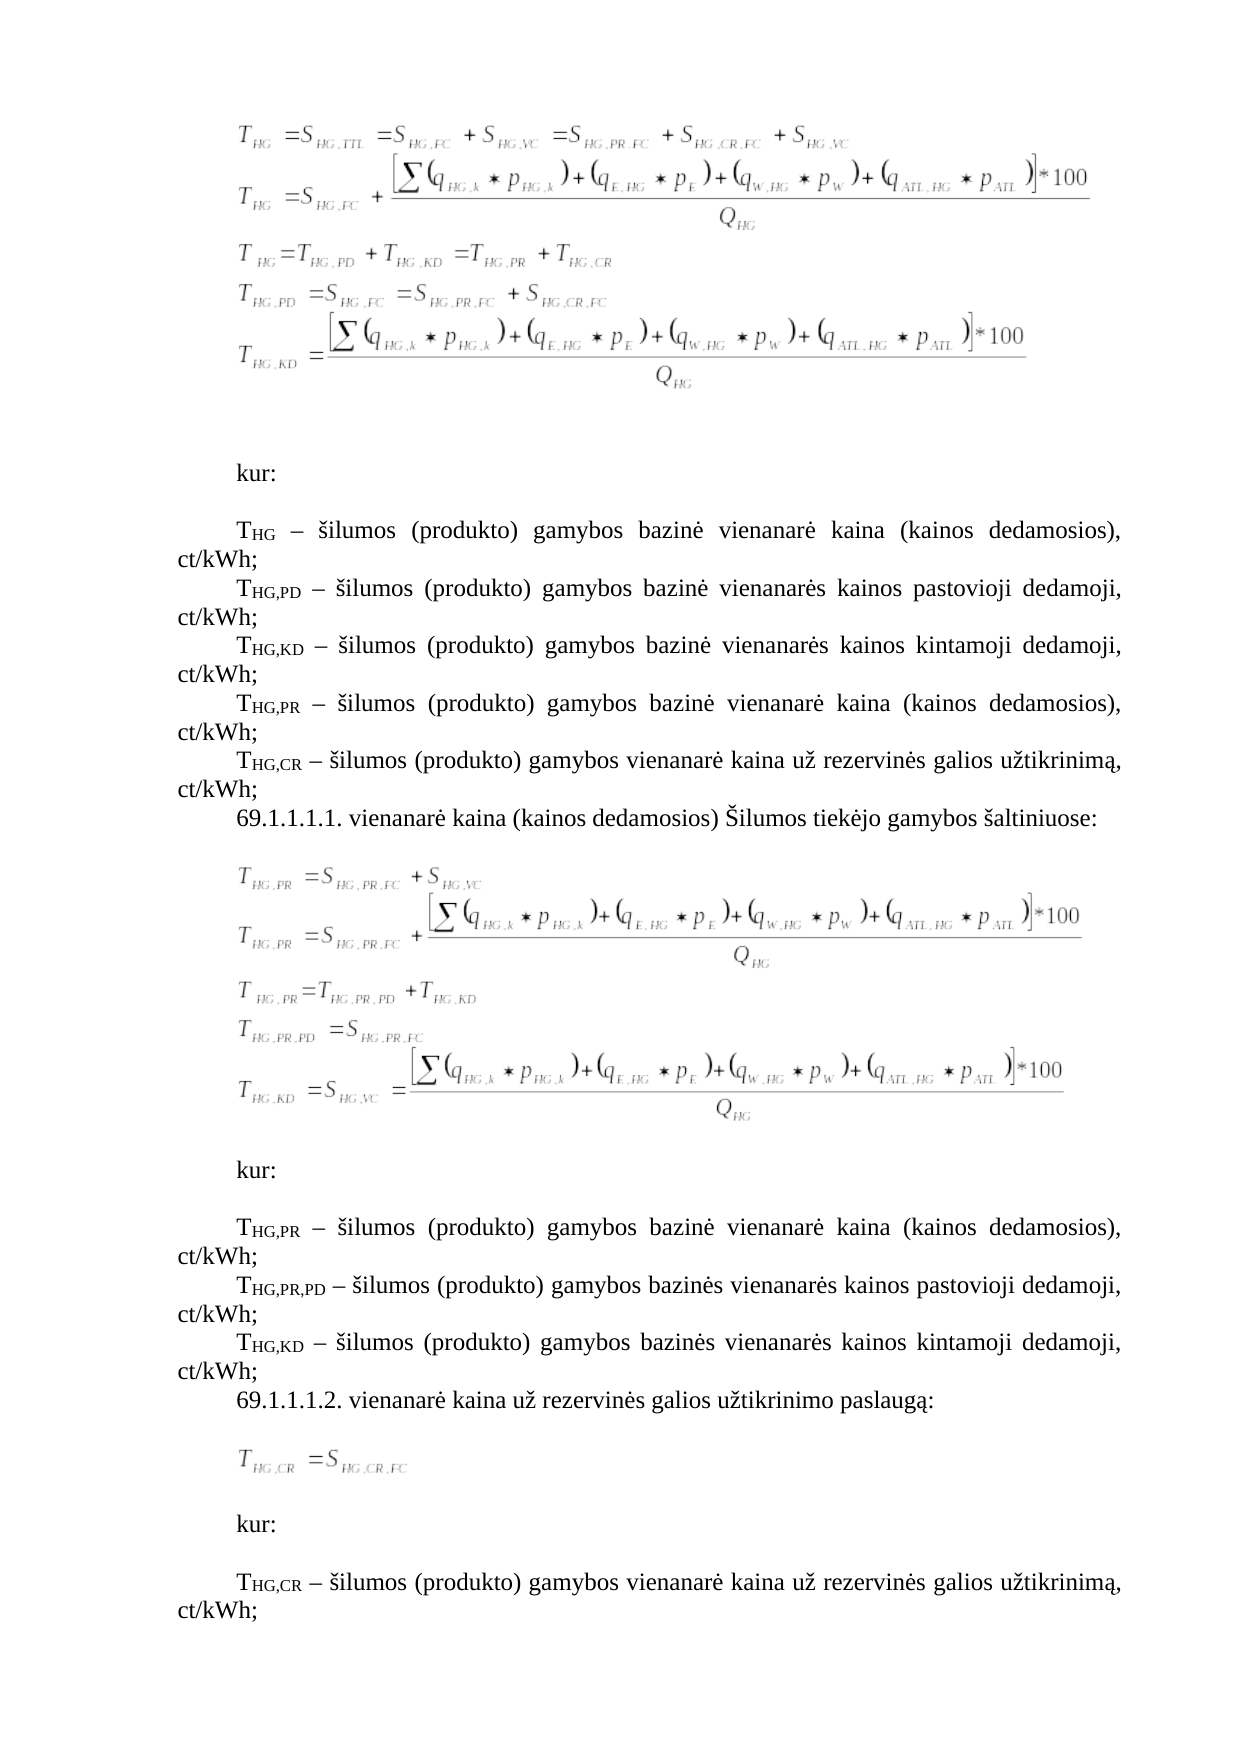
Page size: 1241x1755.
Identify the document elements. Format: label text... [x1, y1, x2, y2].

text THG,PR – šilumos (produkto) gamybos bazinė vienanarė kaina (kainos dedamosios), ct/kWh; [177, 1212, 1122, 1270]
text THG – šilumos (produkto) gamybos bazinė vienanarė kaina (kainos dedamosios), ct/kWh; [177, 516, 1122, 573]
text THG,PD – šilumos (produkto) gamybos bazinė vienanarės kainos pastovioji dedamoji, ct/kWh; [177, 573, 1122, 631]
text THG,PR,PD – šilumos (produkto) gamybos bazinės vienanarės kainos pastovioji dedamoji, ct/kWh; [177, 1270, 1122, 1327]
text kur: [177, 1509, 1122, 1538]
text 69.1.1.1.2. vienanarė kaina už rezervinės galios užtikrinimo paslaugą: [177, 1385, 1122, 1414]
text THG,PR – šilumos (produkto) gamybos bazinė vienanarė kaina (kainos dedamosios), ct/kWh; [177, 688, 1122, 746]
text THG,CR – šilumos (produkto) gamybos vienanarė kaina už rezervinės galios užtikrinimą, ct/kWh; [177, 746, 1122, 803]
text 69.1.1.1.1. vienanarė kaina (kainos dedamosios) Šilumos tiekėjo gamybos šaltiniuose: [177, 803, 1122, 832]
text THG,KD – šilumos (produkto) gamybos bazinės vienanarės kainos kintamoji dedamoji, ct/kWh; [177, 1327, 1122, 1385]
text THG,CR – šilumos (produkto) gamybos vienanarė kaina už rezervinės galios užtikrinimą, ct/kWh; [177, 1567, 1122, 1624]
text THG,KD – šilumos (produkto) gamybos bazinė vienanarės kainos kintamoji dedamoji, ct/kWh; [177, 631, 1122, 688]
text kur: [177, 458, 1122, 487]
text kur: [177, 1155, 1122, 1184]
